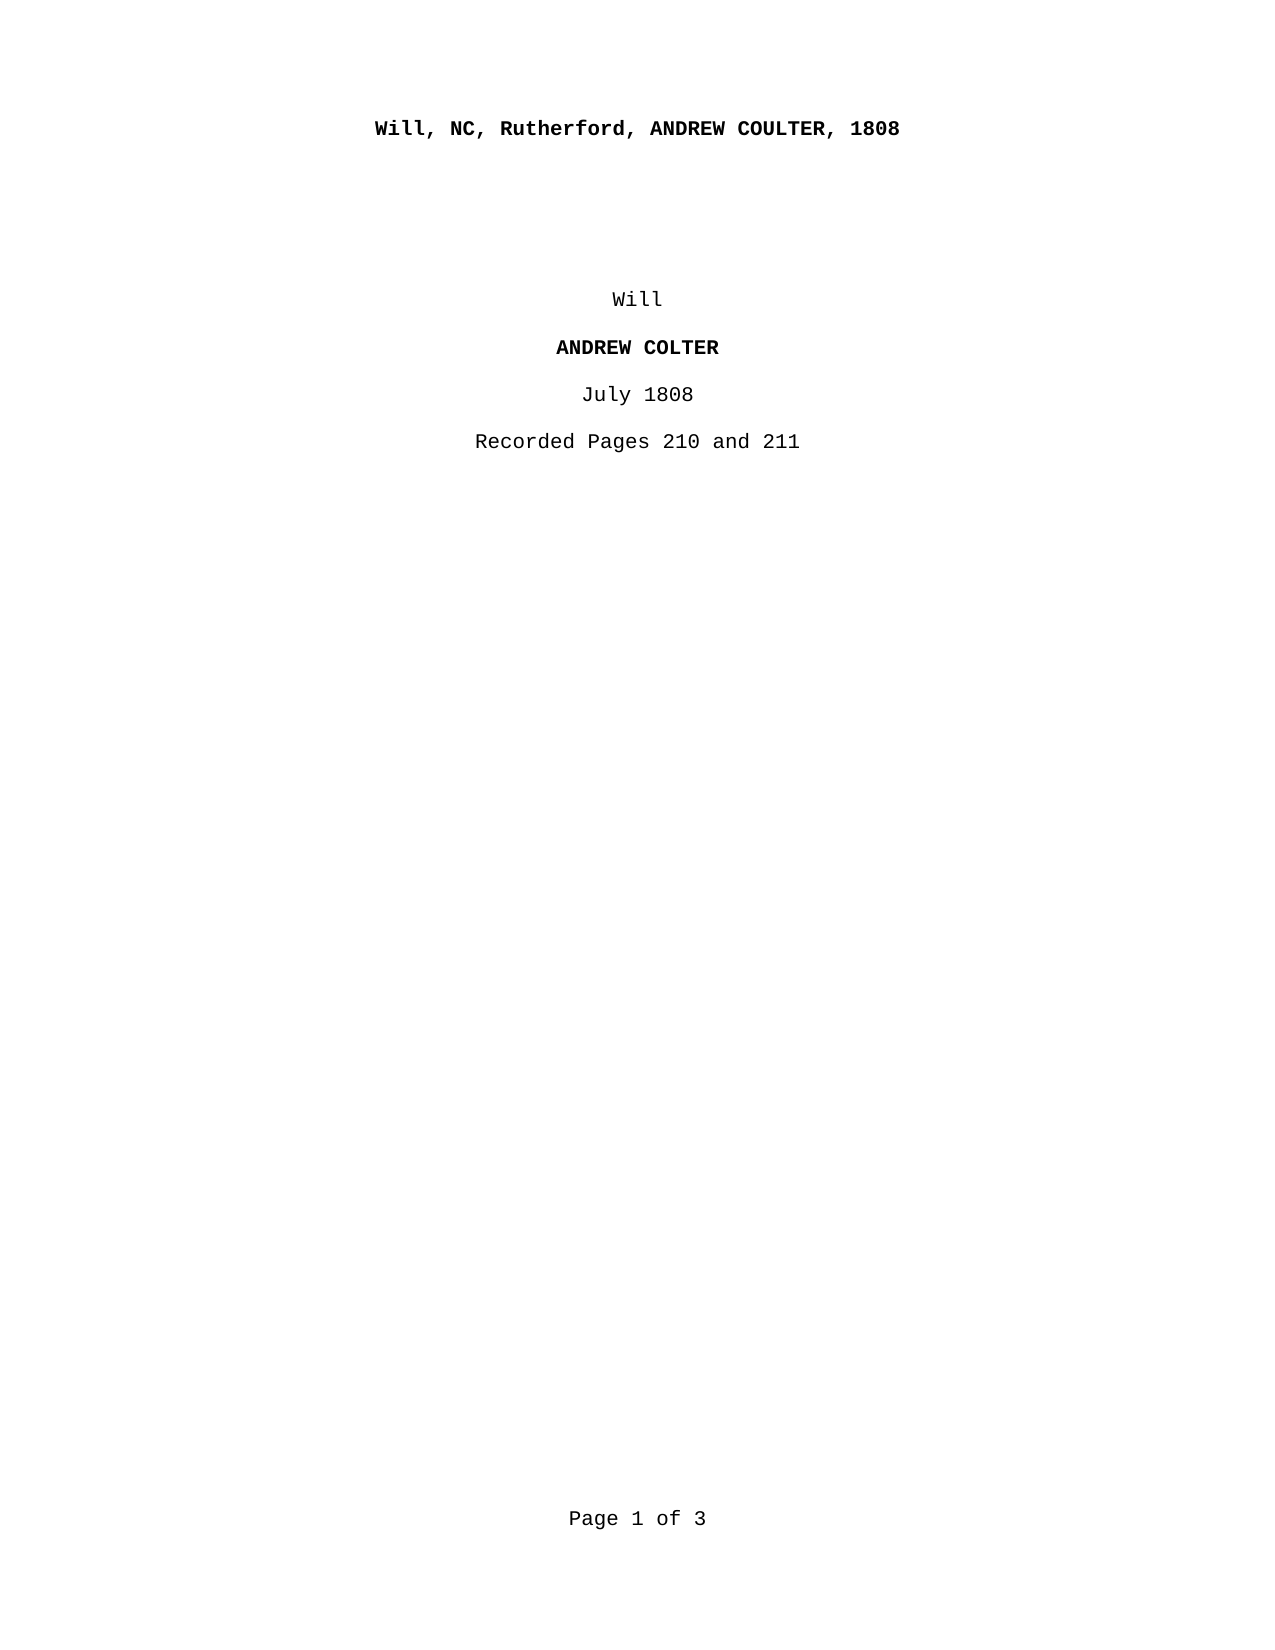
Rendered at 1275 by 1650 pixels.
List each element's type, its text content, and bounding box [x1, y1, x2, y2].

text July 1808 [118, 384, 1157, 408]
text Will [118, 289, 1157, 313]
text Recorded Pages 210 and 211 [118, 431, 1157, 455]
text ANDREW COLTER [118, 337, 1157, 360]
